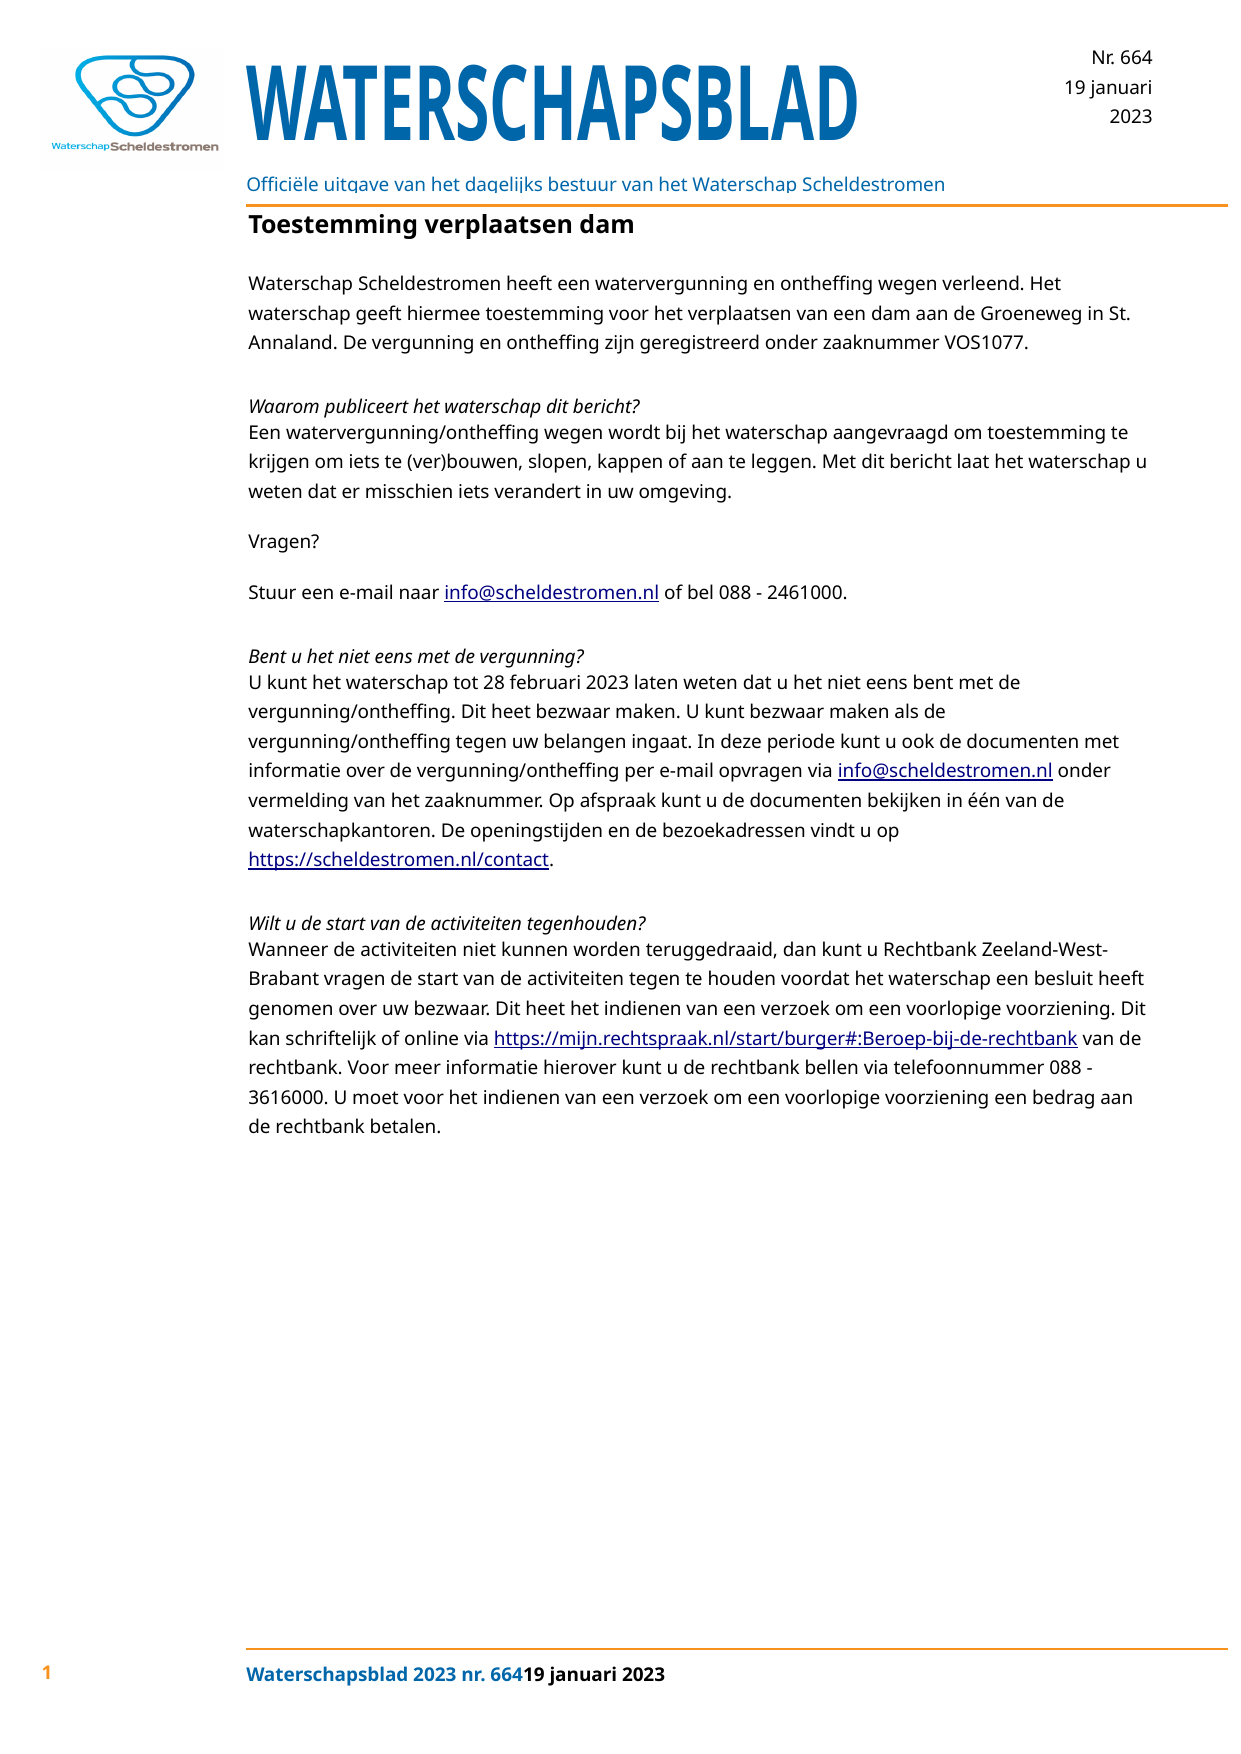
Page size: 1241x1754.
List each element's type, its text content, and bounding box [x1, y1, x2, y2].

text Bent u het niet eens met de vergunning? [248, 643, 1152, 669]
text Stuur een e-mail naar info@scheldestromen.nl of bel 088 - 2461000. [248, 579, 1152, 605]
text Vragen? [248, 529, 1152, 554]
text Een watervergunning/ontheffing wegen wordt bij het waterschap aangevraagd om toestemming te krijgen om iets te (ver)bouwen, slopen, kappen of aan te leggen. Met dit bericht laat het waterschap u weten dat er misschien iets verandert in uw omgeving. [248, 419, 1152, 504]
text Wilt u de start van de activiteiten tegenhouden? [248, 910, 1152, 936]
picture [41, 47, 231, 172]
text Waterschap Scheldestromen heeft een watervergunning en ontheffing wegen verleend. Het waterschap geeft hiermee toestemming voor het verplaatsen van een dam aan de Groeneweg in St. Annaland. De vergunning en ontheffing zijn geregistreerd onder zaaknummer VOS1077. [248, 270, 1152, 355]
text U kunt het waterschap tot 28 februari 2023 laten weten dat u het niet eens bent met de vergunning/ontheffing. Dit heet bezwaar maken. U kunt bezwaar maken als de vergunning/ontheffing tegen uw belangen ingaat. In deze periode kunt u ook de documenten met informatie over de vergunning/ontheffing per e-mail opvragen via info@scheldestromen.nl onder vermelding van het zaaknummer. Op afspraak kunt u de documenten bekijken in één van de waterschapkantoren. De openingstijden en de bezoekadressen vindt u op https://scheldestromen.nl/contact. [248, 669, 1152, 872]
text Toestemming verplaatsen dam [248, 207, 1152, 241]
text Waarom publiceert het waterschap dit bericht? [248, 393, 1152, 419]
text Wanneer de activiteiten niet kunnen worden teruggedraaid, dan kunt u Rechtbank Zeeland-West-Brabant vragen de start van de activiteiten tegen te houden voordat het waterschap een besluit heeft genomen over uw bezwaar. Dit heet het indienen van een verzoek om een voorlopige voorziening. Dit kan schriftelijk of online via https://mijn.rechtspraak.nl/start/burger#:Beroep-bij-de-rechtbank van de rechtbank. Voor meer informatie hierover kunt u de rechtbank bellen via telefoonnummer 088 - 3616000. U moet voor het indienen van een verzoek om een voorlopige voorziening een bedrag aan de rechtbank betalen. [248, 936, 1152, 1139]
